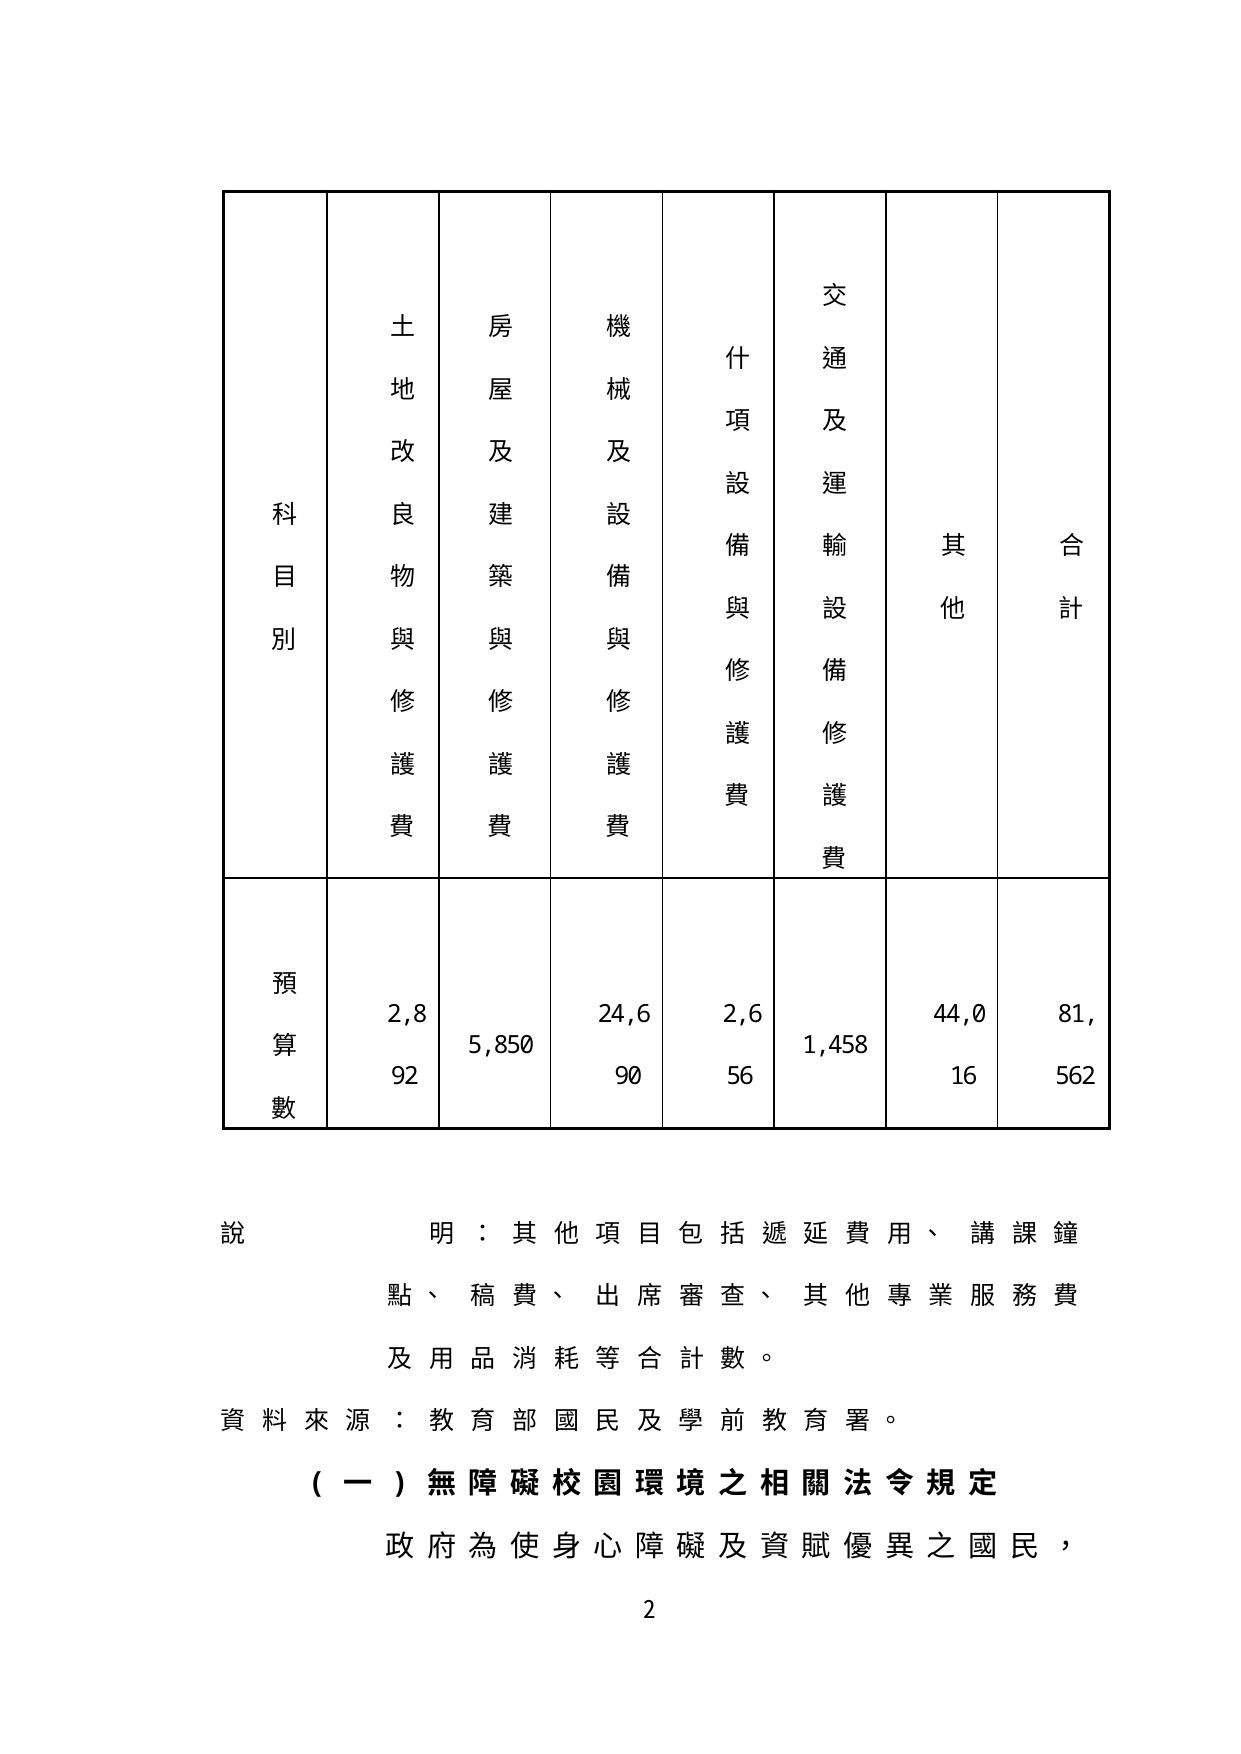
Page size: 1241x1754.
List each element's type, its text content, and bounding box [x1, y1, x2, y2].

table_cell 81,562 [998, 879, 1108, 1127]
table_cell 24,690 [551, 879, 662, 1127]
table_header 科目別 [225, 193, 326, 877]
text 資料來源：教育部國民及學前教育署。 [212, 1377, 1087, 1439]
table_cell 預算數 [225, 879, 326, 1127]
text (一)無障礙校園環境之相關法令規定 [271, 1439, 1087, 1502]
text 政府為使身心障礙及資賦優異之國民，均有接受適性教育之權利，充分發展身心潛能，培養健全人格，增進服務社會能力，故訂定特殊教育法，該法第18條規定：「特殊教育與相關服務措施之提供及設施之設置，應符合適性化、個別化、社區化、無障礙及融合之精神。」、同法第33條規定：「學校、幼兒園及社會福利機構應依身心障礙學生在校（園）學習及生活需求，提供下列支持服務：一、教育輔助器材。二、適性教材。三、學習及生活人力協助。四、復健服務。五、家庭支持服務。六、校園無障礙環境。七、其他支持服務。…各主管機關應優先編列預算，推動第1項、第4項之服務。」而教育部國教署為促使高級中等以下學校及幼兒園規劃及改善無障礙校園環境，訂頒「教育部國民及學前教育署補助改善無障礙校園環境原則」，每年並編列補助經費協助學校改善建築物之無障礙設施及設備。是以，學校應提供身心障礙學生妥適之支持服務，其中之一即為建構無障礙校園環境。 [301, 1502, 1087, 1564]
table_header 機械及設備與修護費 [551, 193, 662, 877]
table_cell 2,892 [328, 879, 438, 1127]
table_cell 5,850 [440, 879, 550, 1127]
table_header 合計 [998, 193, 1108, 877]
text 說 明：其他項目包括遞延費用、講課鐘點、稿費、出席審查、其他專業服務費及用品消耗等合計數。 [212, 1189, 1087, 1377]
table_cell 44,016 [887, 879, 997, 1127]
table_cell 1,458 [775, 879, 885, 1127]
table_header 交通及運輸設備修護費 [775, 193, 885, 877]
table_cell 2,656 [663, 879, 773, 1127]
table_header 其他 [887, 193, 997, 877]
table_header 土地改良物與修護費 [328, 193, 438, 877]
table_header 什項設備與修護費 [663, 193, 773, 877]
table_header 房屋及建築與修護費 [440, 193, 550, 877]
